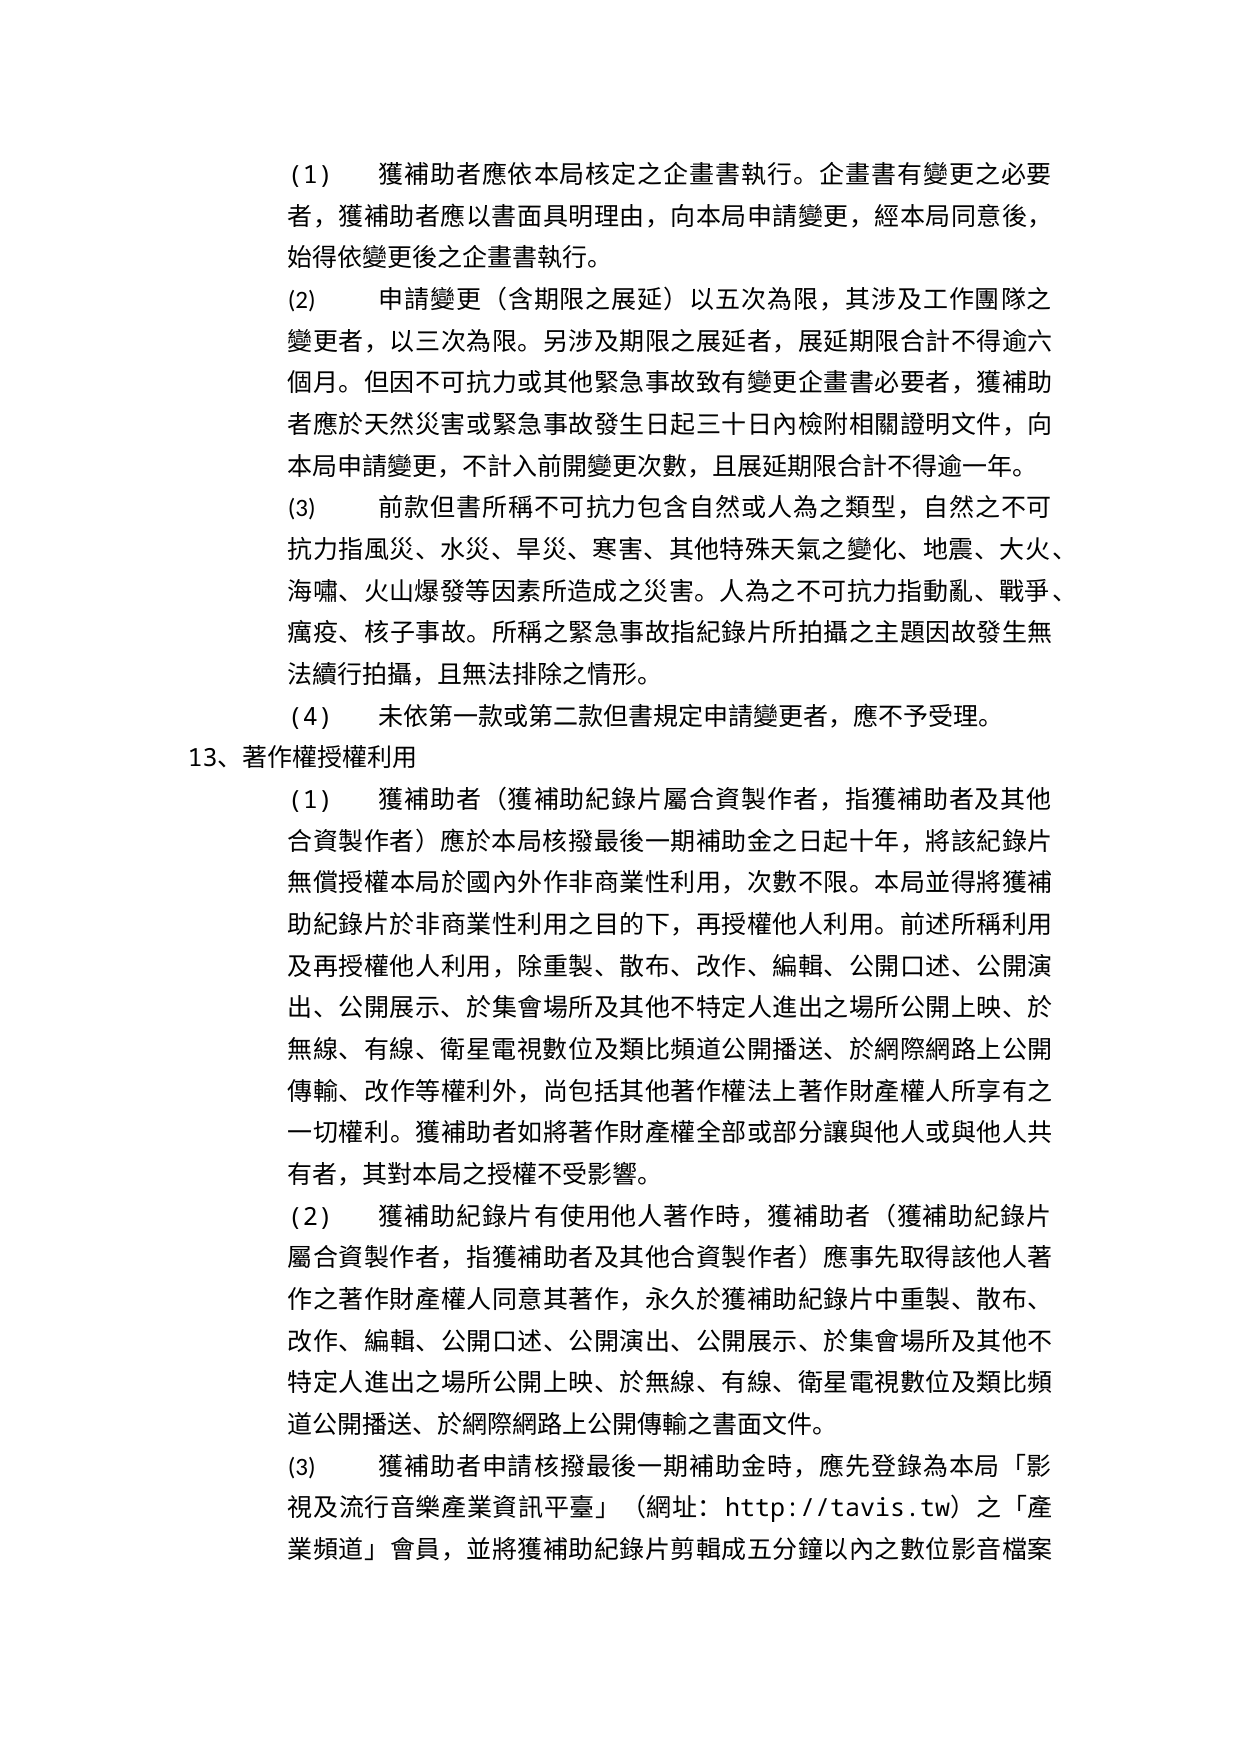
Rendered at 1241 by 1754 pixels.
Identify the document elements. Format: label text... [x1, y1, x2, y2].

list 前款但書所稱不可抗力包含自然或人為之類型，自然之不可抗力指風災、水災、旱災、寒害、其他特殊天氣之變化、地震、大火、海嘯、火山爆發等因素所造成之災害。人為之不可抗力指動亂、戰爭、癘疫、核子事故。所稱之緊急事故指紀錄片所拍攝之主題因故發生無法續行拍攝，且無法排除之情形。 [288, 483, 1053, 692]
list 獲補助者申請核撥最後一期補助金時，應先登錄為本局「影視及流行音樂產業資訊平臺」（網址：http://tavis.tw）之「產業頻道」會員，並將獲補助紀錄片剪輯成五分鐘以內之數位影音檔案 [288, 1442, 1053, 1567]
list 著作權授權利用 [187, 733, 1053, 775]
list 申請變更（含期限之展延）以五次為限，其涉及工作團隊之變更者，以三次為限。另涉及期限之展延者，展延期限合計不得逾六個月。但因不可抗力或其他緊急事故致有變更企畫書必要者，獲補助者應於天然災害或緊急事故發生日起三十日內檢附相關證明文件，向本局申請變更，不計入前開變更次數，且展延期限合計不得逾一年。 [288, 275, 1053, 483]
list 獲補助者應依本局核定之企畫書執行。企畫書有變更之必要者，獲補助者應以書面具明理由，向本局申請變更，經本局同意後，始得依變更後之企畫書執行。 [288, 150, 1053, 275]
list 獲補助者（獲補助紀錄片屬合資製作者，指獲補助者及其他合資製作者）應於本局核撥最後一期補助金之日起十年，將該紀錄片無償授權本局於國內外作非商業性利用，次數不限。本局並得將獲補助紀錄片於非商業性利用之目的下，再授權他人利用。前述所稱利用及再授權他人利用，除重製、散布、改作、編輯、公開口述、公開演出、公開展示、於集會場所及其他不特定人進出之場所公開上映、於無線、有線、衛星電視數位及類比頻道公開播送、於網際網路上公開傳輸、改作等權利外，尚包括其他著作權法上著作財產權人所享有之一切權利。獲補助者如將著作財產權全部或部分讓與他人或與他人共有者，其對本局之授權不受影響。 [288, 775, 1053, 1192]
list 未依第一款或第二款但書規定申請變更者，應不予受理。 [288, 692, 1053, 733]
list 獲補助紀錄片有使用他人著作時，獲補助者（獲補助紀錄片屬合資製作者，指獲補助者及其他合資製作者）應事先取得該他人著作之著作財產權人同意其著作，永久於獲補助紀錄片中重製、散布、改作、編輯、公開口述、公開演出、公開展示、於集會場所及其他不特定人進出之場所公開上映、於無線、有線、衛星電視數位及類比頻道公開播送、於網際網路上公開傳輸之書面文件。 [288, 1192, 1053, 1442]
